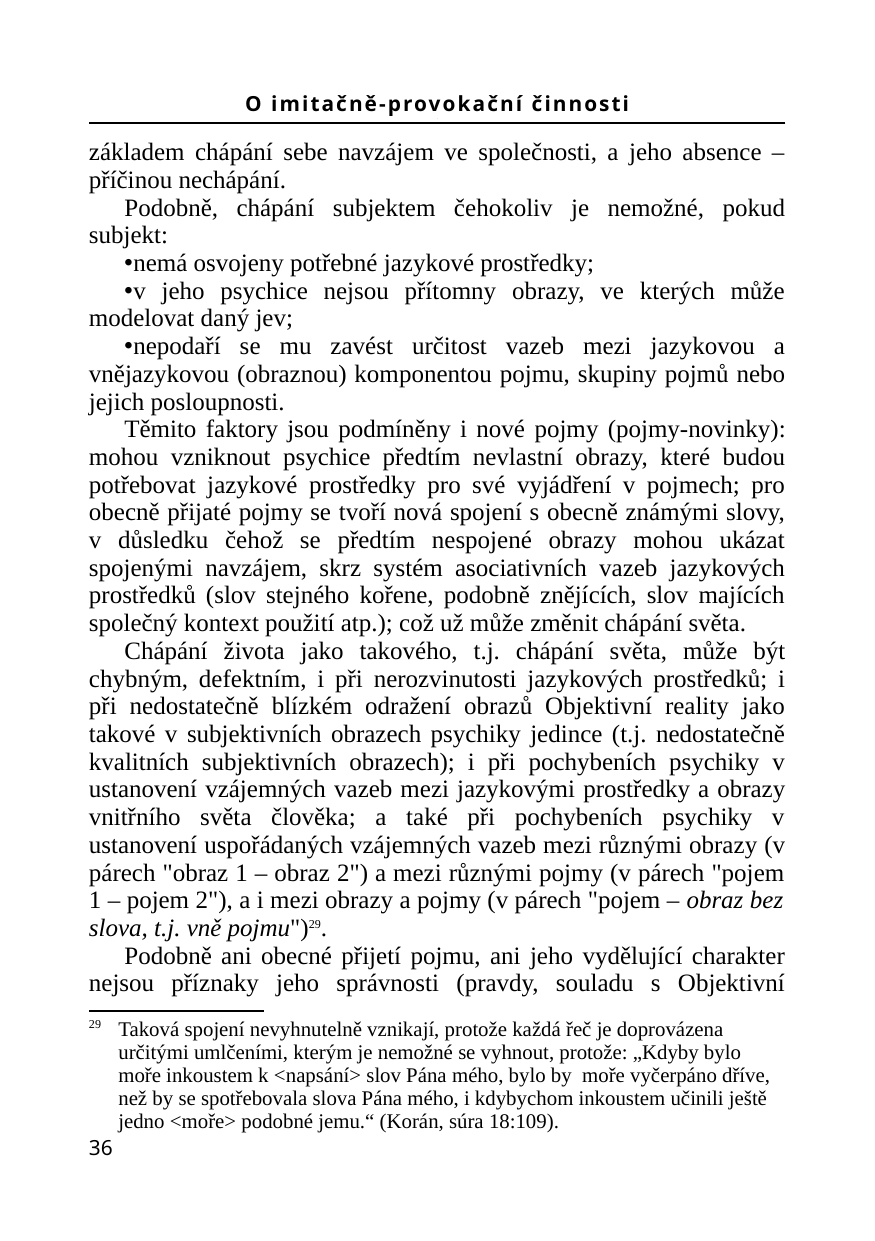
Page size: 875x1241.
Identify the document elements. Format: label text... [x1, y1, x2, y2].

text Těmito faktory jsou podmíněny i nové pojmy (pojmy-novinky): mohou vzniknout psychice předtím nevlastní obrazy, které budou potřebovat jazykové prostředky pro své vyjádření v pojmech; pro obecně přijaté pojmy se tvoří nová spojení s obecně známými slovy, v důsledku čehož se předtím nespojené obrazy mohou ukázat spojenými navzájem, skrz systém asociativních vazeb jazykových prostředků (slov stejného kořene, podobně znějících, slov majících společný kontext použití atp.); což už může změnit chápání světa. [89, 415, 785, 637]
list nepodaří se mu zavést určitost vazeb mezi jazykovou a vnějazykovou (obraznou) komponentou pojmu, skupiny pojmů nebo jejich posloupnosti. [89, 332, 785, 415]
text Taková spojení nevyhnutelně vznikají, protože každá řeč je doprovázena určitými umlčeními, kterým je nemožné se vyhnout, protože: „Kdyby bylo moře inkoustem k <napsání> slov Pána mého, bylo by moře vyčerpáno dříve, než by se spotřebovala slova Pána mého, i kdybychom inkoustem učinili ještě jedno <moře> podobné jemu.“ (Korán, súra 18:109). [89, 1017, 785, 1133]
list nemá osvojeny potřebné jazykové prostředky; [89, 249, 785, 277]
text Chápání života jako takového, t.j. chápání světa, může být chybným, defektním, i při nerozvinutosti jazykových prostředků; i při nedostatečně blízkém odražení obrazů Objektivní reality jako takové v subjektivních obrazech psychiky jedince (t.j. nedostatečně kvalitních subjektivních obrazech); i při pochybeních psychiky v ustanovení vzájemných vazeb mezi jazykovými prostředky a obrazy vnitřního světa člověka; a také při pochybeních psychiky v ustanovení uspořádaných vzájemných vazeb mezi různými obrazy (v párech "obraz 1 – obraz 2") a mezi různými pojmy (v párech "pojem 1 – pojem 2"), a i mezi obrazy a pojmy (v párech "pojem – obraz bez slova, t.j. vně pojmu"). [89, 637, 785, 942]
text Podobně ani obecné přijetí pojmu, ani jeho vydělující charakter nejsou příznaky jeho správnosti (pravdy, souladu s Objektivní [89, 942, 785, 997]
text základem chápání sebe navzájem ve společnosti, a jeho absence – příčinou nechápání. [89, 138, 785, 194]
text Podobně, chápání subjektem čehokoliv je nemožné, pokud subjekt: [89, 194, 785, 249]
list v jeho psychice nejsou přítomny obrazy, ve kterých může modelovat daný jev; [89, 277, 785, 332]
